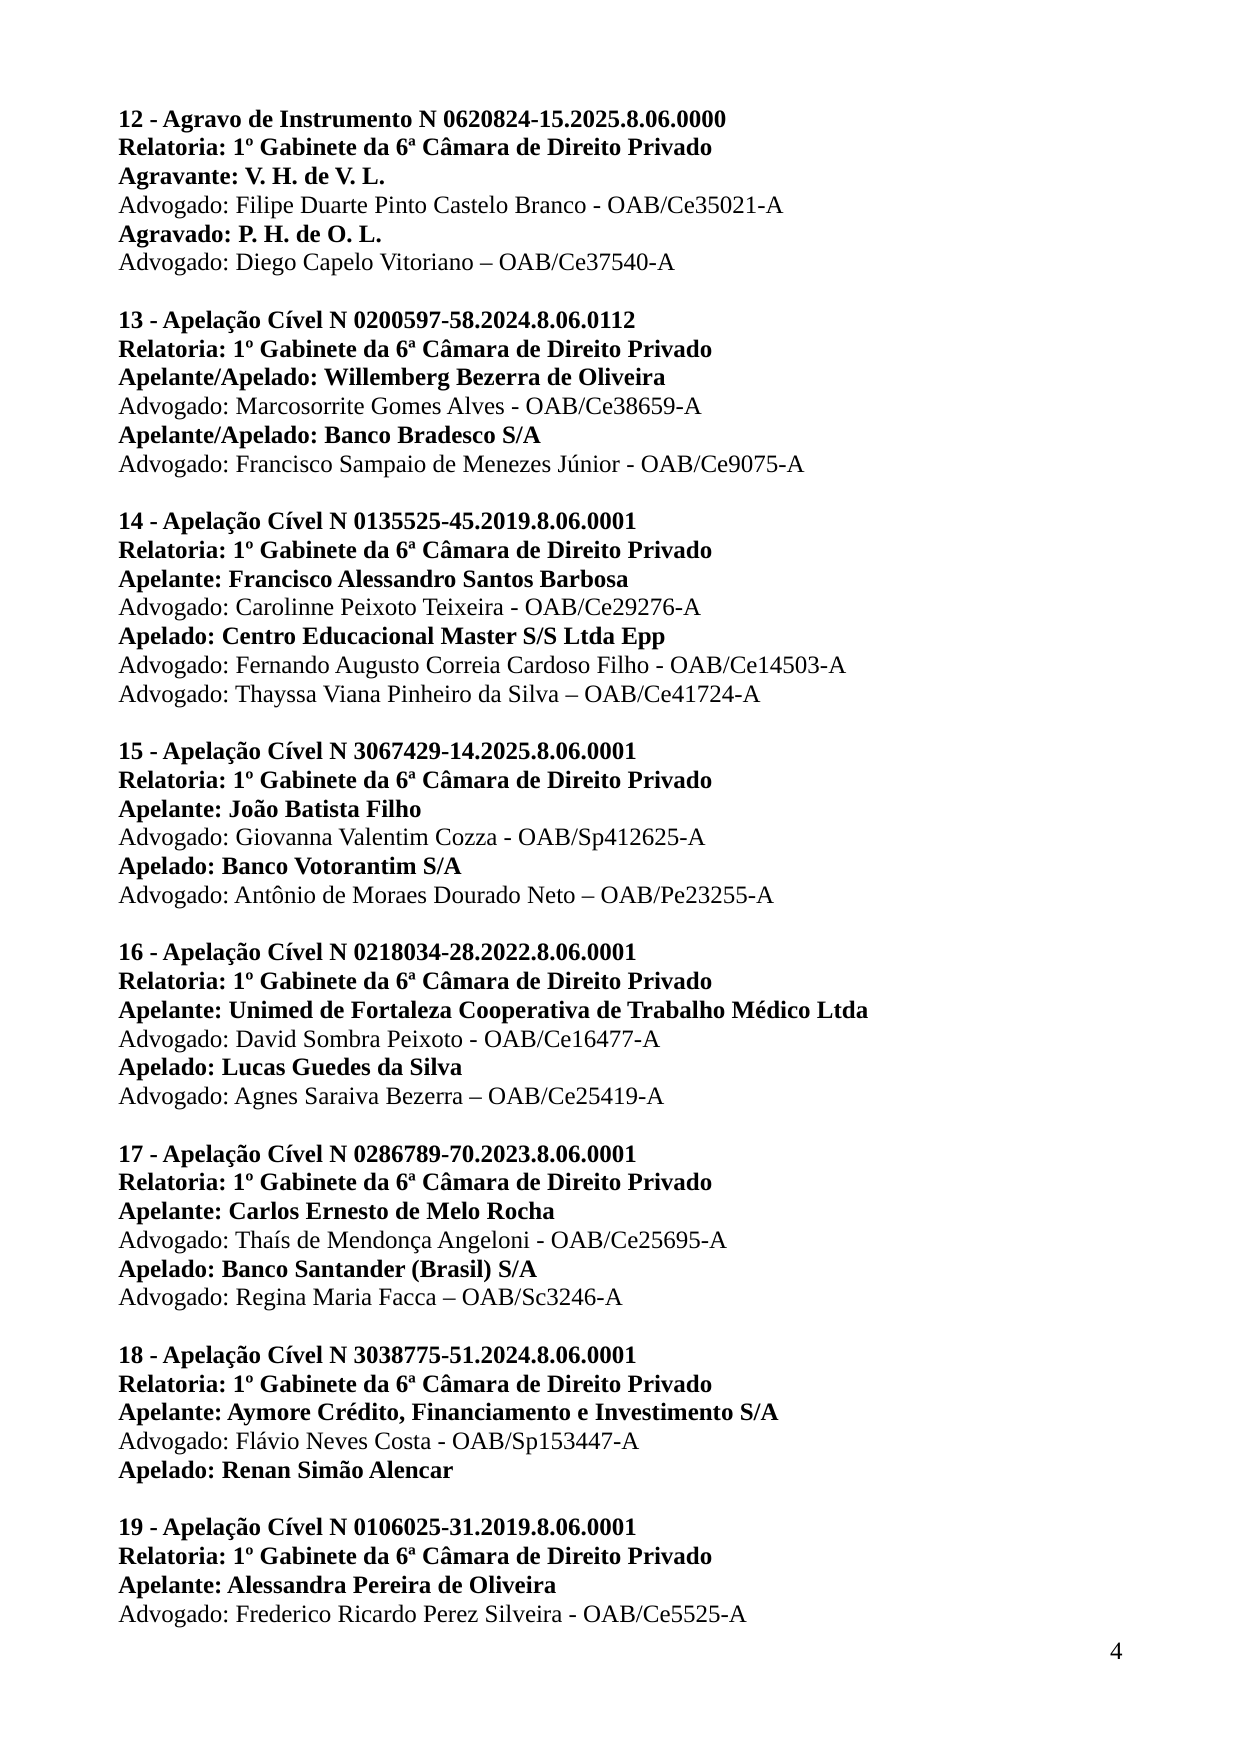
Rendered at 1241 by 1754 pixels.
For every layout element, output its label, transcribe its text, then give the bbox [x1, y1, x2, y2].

text 13 - Apelação Cível N 0200597-58.2024.8.06.0112 Relatoria: 1º Gabinete da 6ª Câmara de Direito Privado Apelante/Apelado: Willemberg Bezerra de Oliveira Advogado: Marcosorrite Gomes Alves - OAB/Ce38659-A Apelante/Apelado: Banco Bradesco S/A Advogado: Francisco Sampaio de Menezes Júnior - OAB/Ce9075-A [118, 276, 1122, 477]
text 16 - Apelação Cível N 0218034-28.2022.8.06.0001 Relatoria: 1º Gabinete da 6ª Câmara de Direito Privado Apelante: Unimed de Fortaleza Cooperativa de Trabalho Médico Ltda Advogado: David Sombra Peixoto - OAB/Ce16477-A Apelado: Lucas Guedes da Silva Advogado: Agnes Saraiva Bezerra – OAB/Ce25419-A [118, 909, 1122, 1110]
text 19 - Apelação Cível N 0106025-31.2019.8.06.0001 Relatoria: 1º Gabinete da 6ª Câmara de Direito Privado Apelante: Alessandra Pereira de Oliveira Advogado: Frederico Ricardo Perez Silveira - OAB/Ce5525-A [118, 1484, 1122, 1627]
text 18 - Apelação Cível N 3038775-51.2024.8.06.0001 Relatoria: 1º Gabinete da 6ª Câmara de Direito Privado Apelante: Aymore Crédito, Financiamento e Investimento S/A Advogado: Flávio Neves Costa - OAB/Sp153447-A Apelado: Renan Simão Alencar [118, 1311, 1122, 1484]
text 15 - Apelação Cível N 3067429-14.2025.8.06.0001 Relatoria: 1º Gabinete da 6ª Câmara de Direito Privado Apelante: João Batista Filho Advogado: Giovanna Valentim Cozza - OAB/Sp412625-A Apelado: Banco Votorantim S/A Advogado: Antônio de Moraes Dourado Neto – OAB/Pe23255-A [118, 707, 1122, 909]
text 14 - Apelação Cível N 0135525-45.2019.8.06.0001 Relatoria: 1º Gabinete da 6ª Câmara de Direito Privado Apelante: Francisco Alessandro Santos Barbosa Advogado: Carolinne Peixoto Teixeira - OAB/Ce29276-A Apelado: Centro Educacional Master S/S Ltda Epp Advogado: Fernando Augusto Correia Cardoso Filho - OAB/Ce14503-A Advogado: Thayssa Viana Pinheiro da Silva – OAB/Ce41724-A [118, 477, 1122, 707]
text 12 - Agravo de Instrumento N 0620824-15.2025.8.06.0000 Relatoria: 1º Gabinete da 6ª Câmara de Direito Privado Agravante: V. H. de V. L. Advogado: Filipe Duarte Pinto Castelo Branco - OAB/Ce35021-A Agravado: P. H. de O. L. Advogado: Diego Capelo Vitoriano – OAB/Ce37540-A [118, 75, 1122, 276]
text 17 - Apelação Cível N 0286789-70.2023.8.06.0001 Relatoria: 1º Gabinete da 6ª Câmara de Direito Privado Apelante: Carlos Ernesto de Melo Rocha Advogado: Thaís de Mendonça Angeloni - OAB/Ce25695-A Apelado: Banco Santander (Brasil) S/A Advogado: Regina Maria Facca – OAB/Sc3246-A [118, 1110, 1122, 1311]
